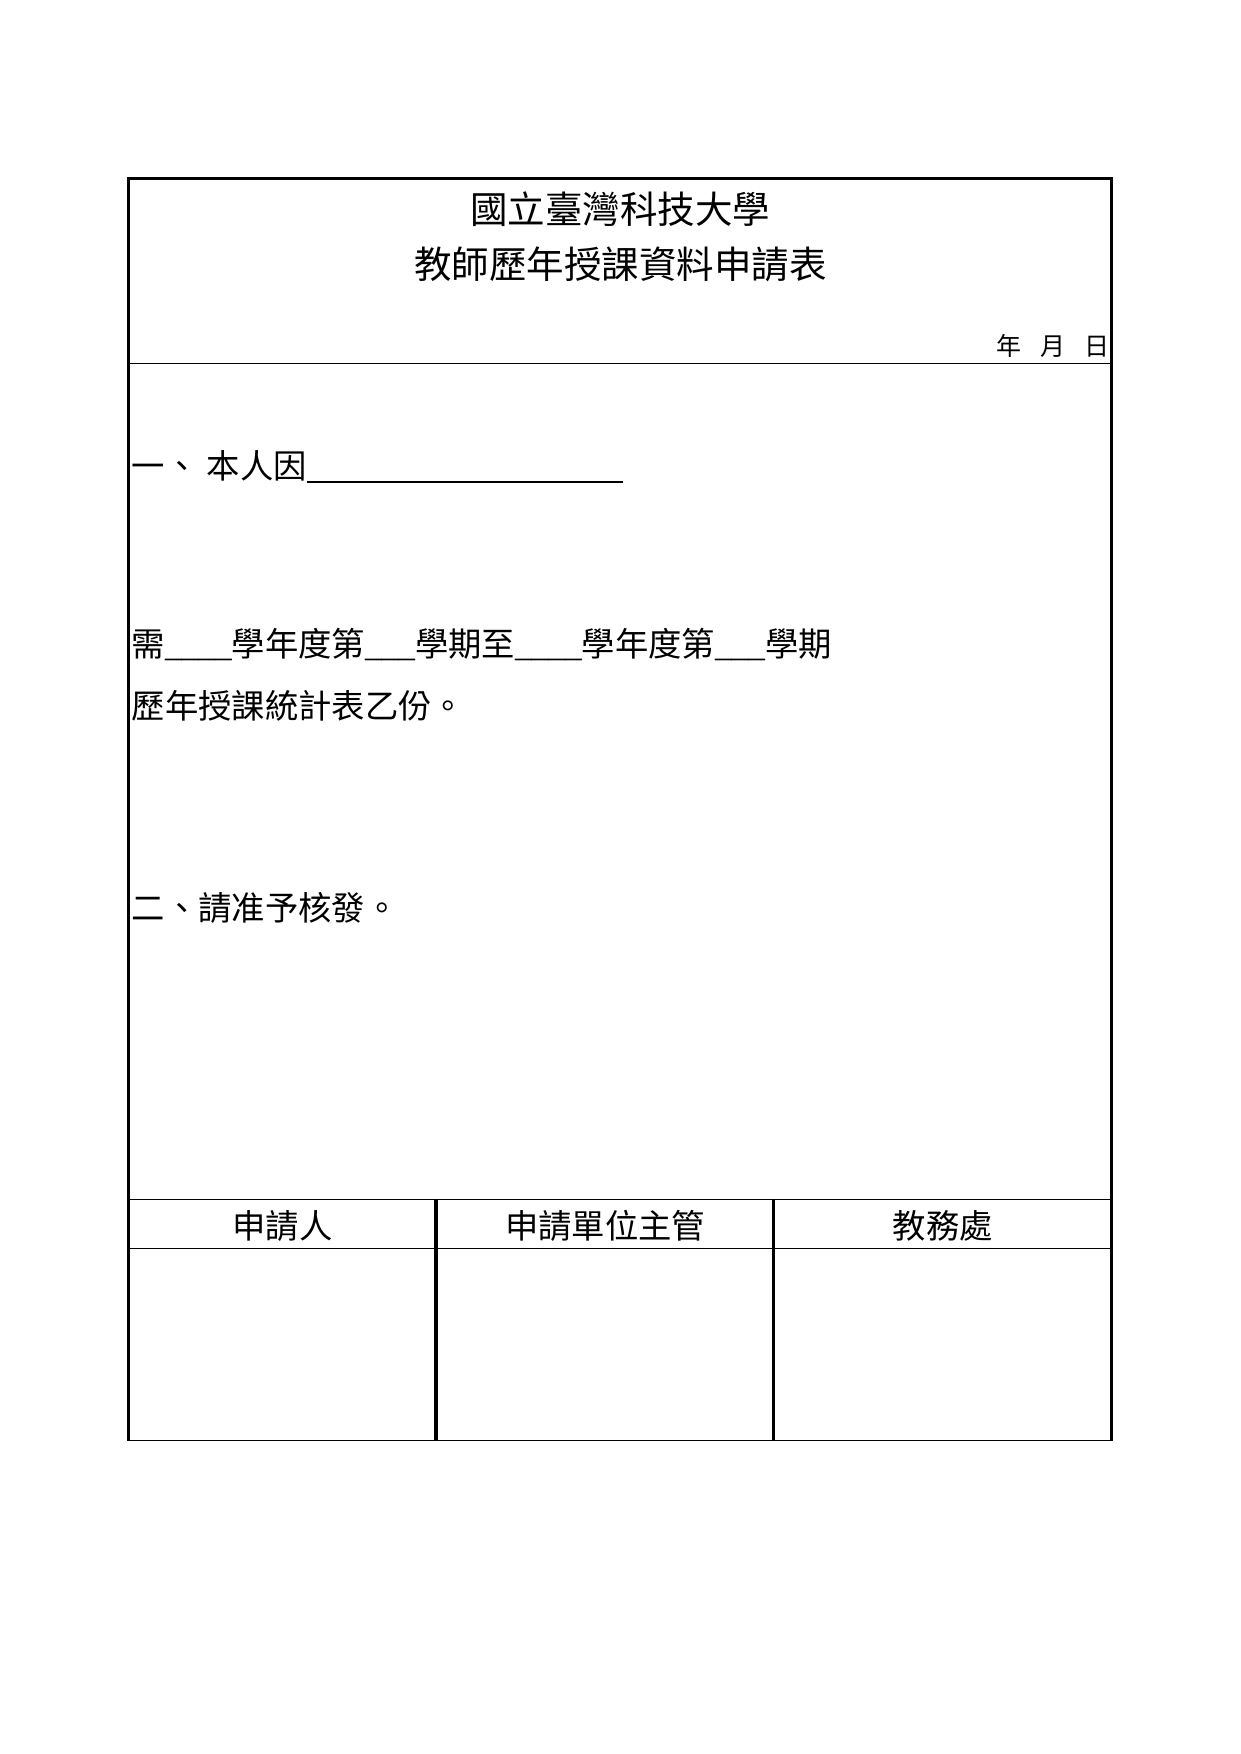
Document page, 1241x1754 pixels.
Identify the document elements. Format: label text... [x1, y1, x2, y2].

table_cell [438, 1249, 772, 1440]
table_cell [775, 1249, 1110, 1440]
table_header 國立臺灣科技大學 教師歷年授課資料申請表 年 月 日 [130, 180, 1110, 363]
table_cell 申請單位主管 [438, 1200, 772, 1248]
table_cell 本人因 需____學年度第___學期至____學年度第___學期 歷年授課統計表乙份。 二、請准予核發。 [130, 364, 1110, 1198]
table_cell [130, 1249, 434, 1440]
table_cell 教務處 [775, 1200, 1110, 1248]
table_cell 申請人 [130, 1200, 434, 1248]
